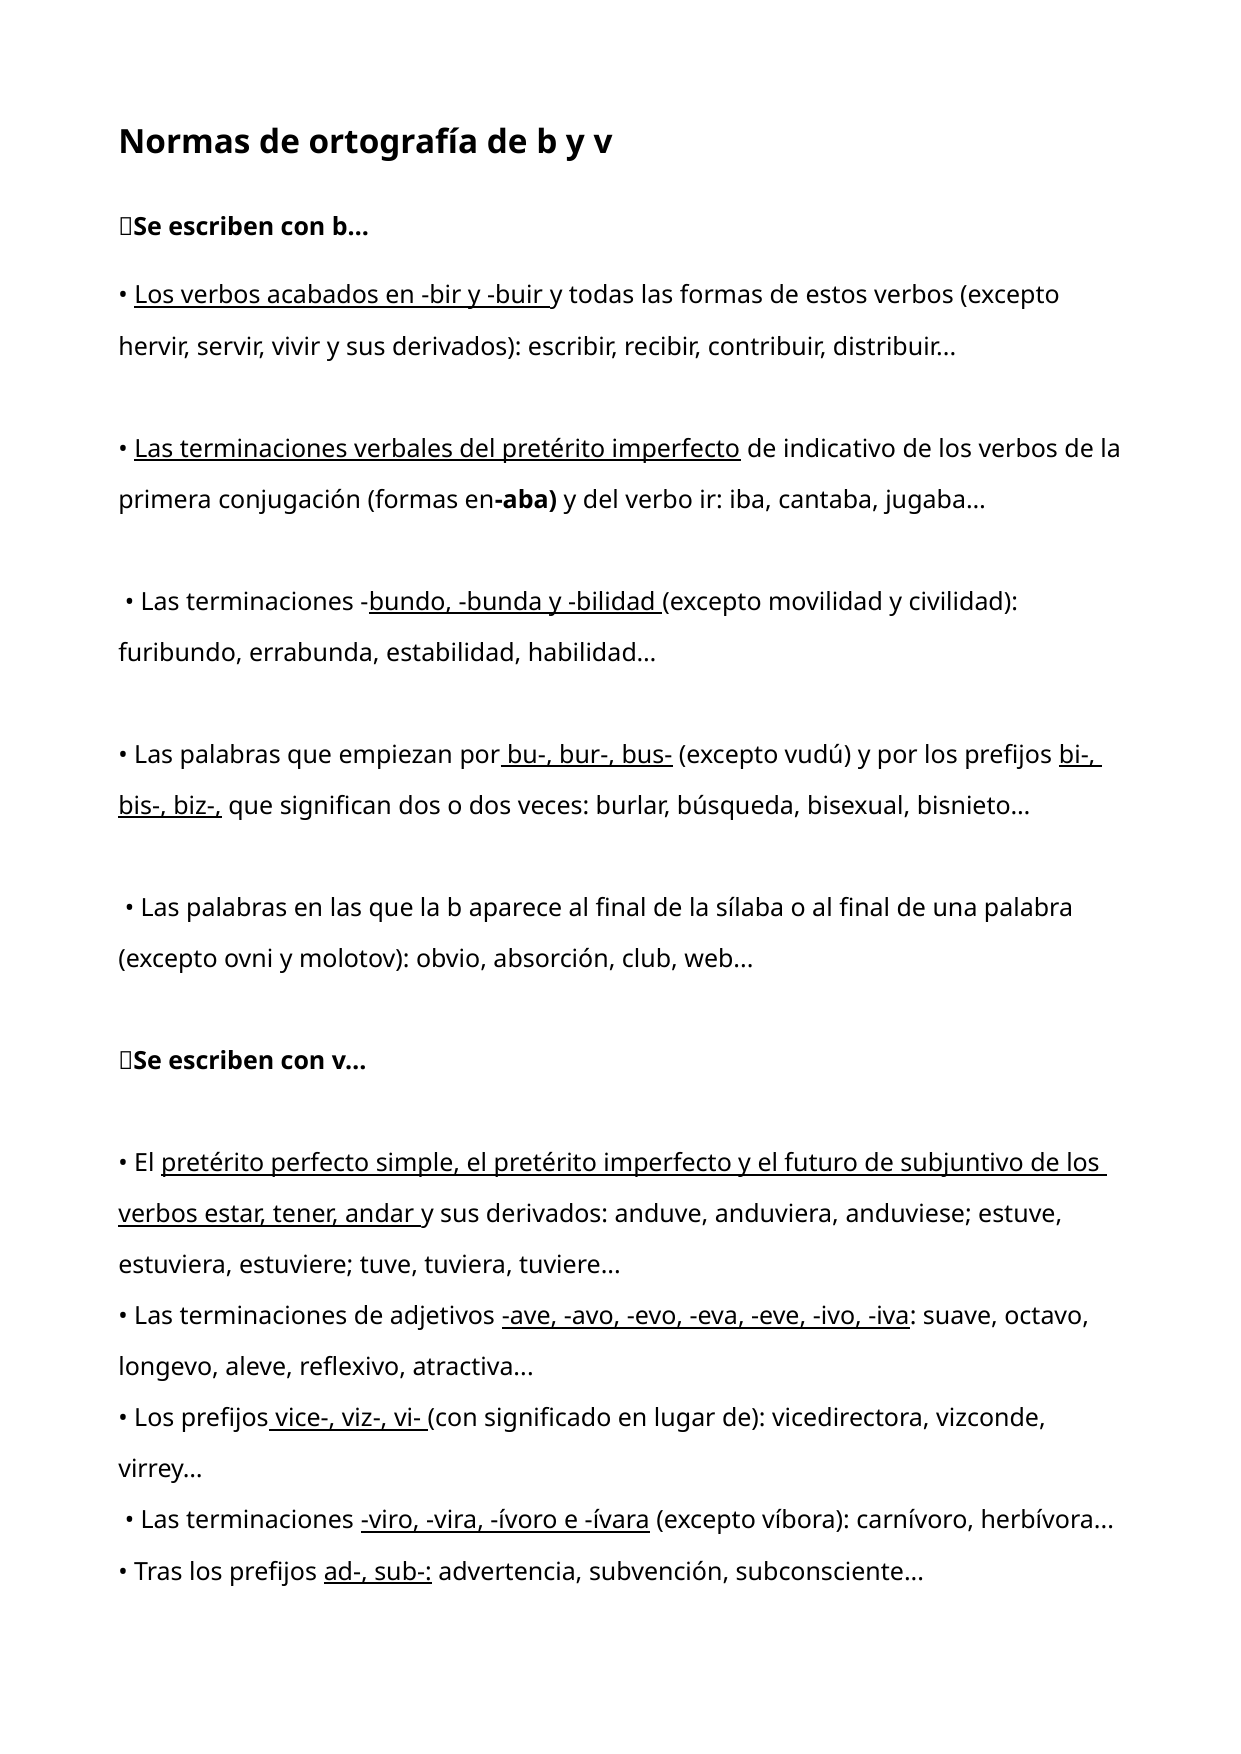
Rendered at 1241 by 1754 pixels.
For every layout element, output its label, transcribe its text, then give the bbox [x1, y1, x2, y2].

text • El pretérito perfecto simple, el pretérito imperfecto y el futuro de subjuntivo de los verbos estar, tener, andar y sus derivados: anduve, anduviera, anduviese; estuve, estuviera, estuviere; tuve, tuviera, tuviere... [118, 1145, 1122, 1281]
text Normas de ortografía de b y v [118, 118, 1122, 163]
text • Los prefijos vice-, viz-, vi- (con significado en lugar de): vicedirectora, vizconde, virrey… [118, 1400, 1122, 1485]
text • Las palabras en las que la b aparece al final de la sílaba o al final de una palabra (excepto ovni y molotov): obvio, absorción, club, web... [118, 889, 1122, 975]
text • Las terminaciones verbales del pretérito imperfecto de indicativo de los verbos de la primera conjugación (formas en-aba) y del verbo ir: iba, cantaba, jugaba… [118, 430, 1122, 515]
text • Los verbos acabados en -bir y -buir y todas las formas de estos verbos (excepto hervir, servir, vivir y sus derivados): escribir, recibir, contribuir, distribuir... [118, 277, 1122, 362]
text • Las terminaciones -bundo, -bunda y -bilidad (excepto movilidad y civilidad): furibundo, errabunda, estabilidad, habilidad… [118, 583, 1122, 668]
text Se escriben con v… [118, 1043, 1122, 1077]
text • Las terminaciones -viro, -vira, -ívoro e -ívara (excepto víbora): carnívoro, herbívora... [118, 1502, 1122, 1536]
text Se escriben con b… [118, 209, 1122, 243]
text • Las palabras que empiezan por bu-, bur-, bus- (excepto vudú) y por los prefijos bi-, bis-, biz-, que significan dos o dos veces: burlar, búsqueda, bisexual, bisnieto… [118, 736, 1122, 822]
text • Las terminaciones de adjetivos -ave, -avo, -evo, -eva, -eve, -ivo, -iva: suave, octavo, longevo, aleve, reflexivo, atractiva... [118, 1298, 1122, 1383]
text • Tras los prefijos ad-, sub-: advertencia, subvención, subconsciente... [118, 1553, 1122, 1587]
